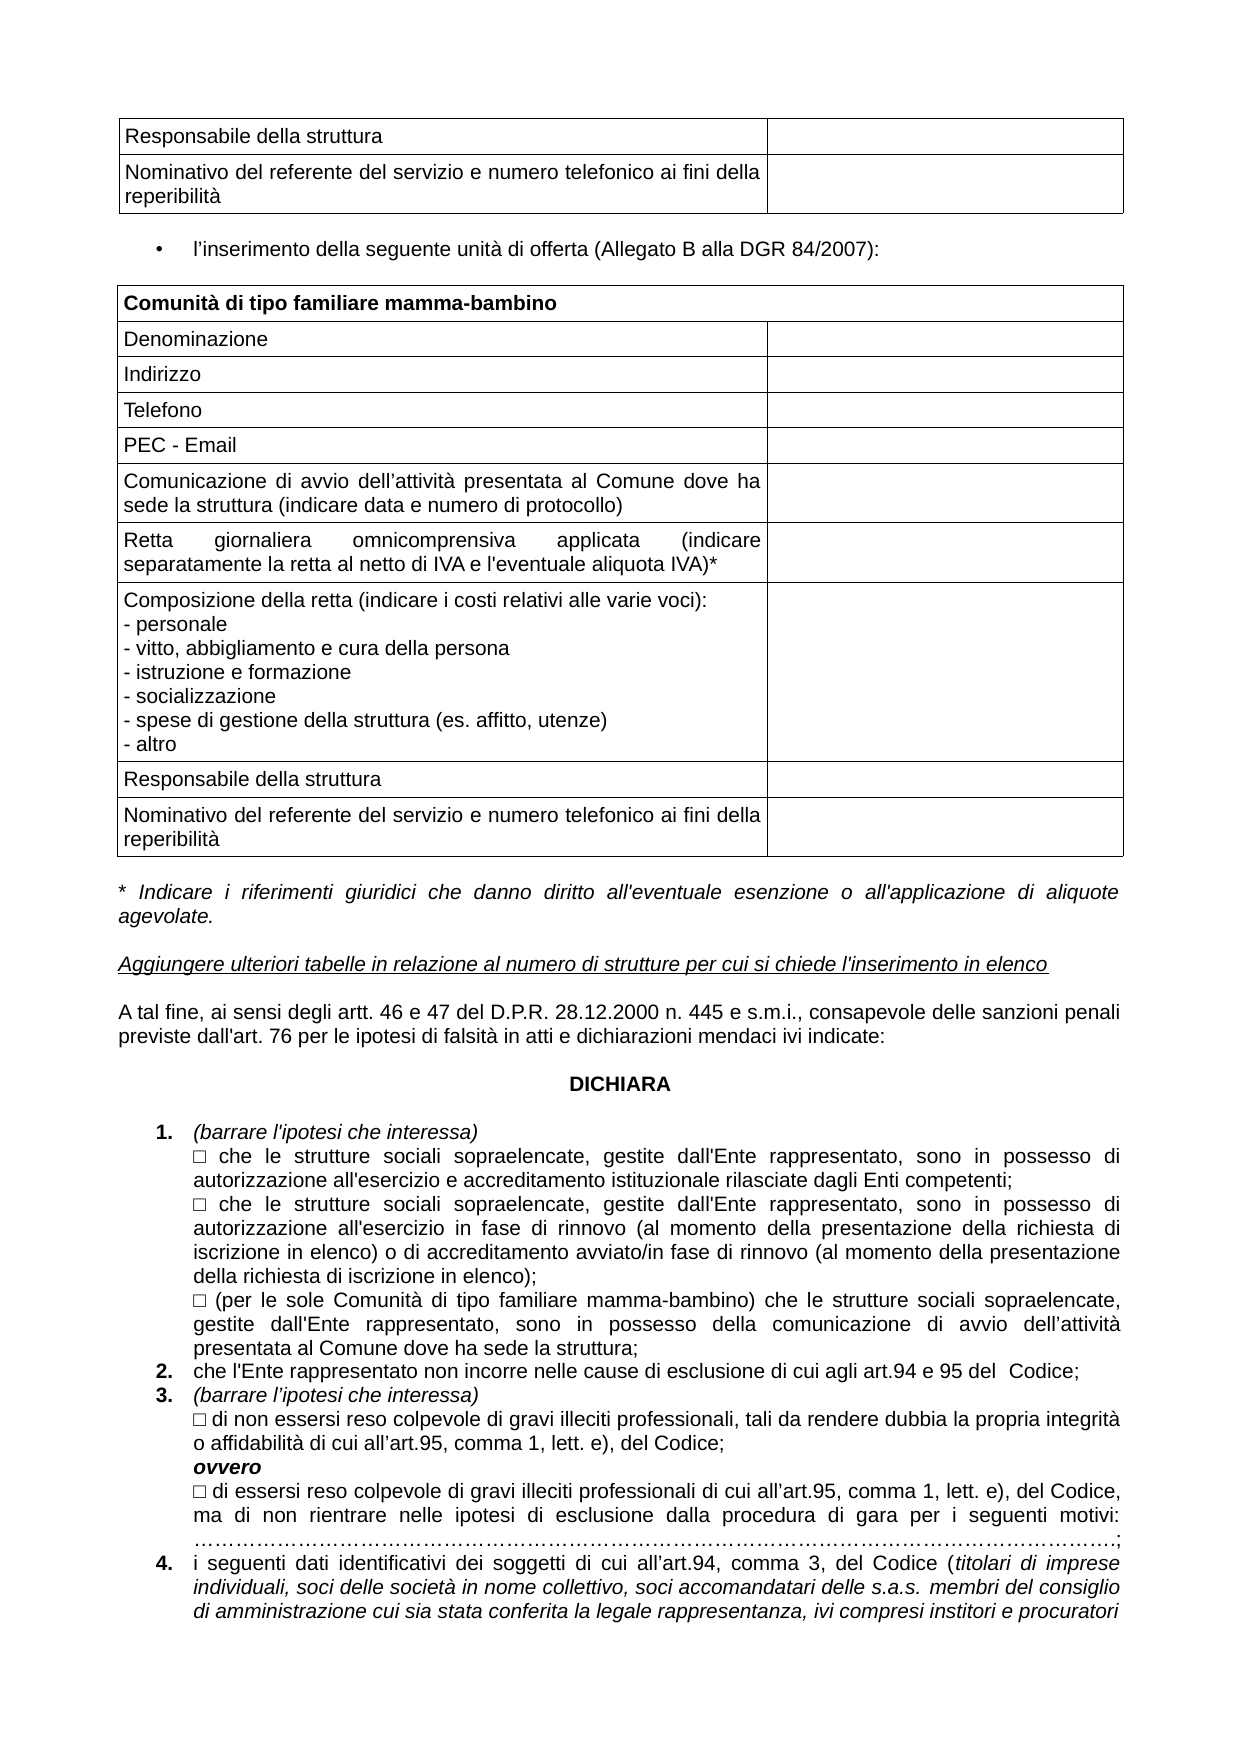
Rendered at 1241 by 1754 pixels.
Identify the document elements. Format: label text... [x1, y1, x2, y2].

list □ che le strutture sociali sopraelencate, gestite dall'Ente rappresentato, sono in possesso di autorizzazione all'esercizio in fase di rinnovo (al momento della presentazione della richiesta di iscrizione in elenco) o di accreditamento avviato/in fase di rinnovo (al momento della presentazione della richiesta di iscrizione in elenco); [156, 1192, 1122, 1287]
table_cell [768, 762, 1123, 797]
list ovvero [156, 1455, 1122, 1479]
table_cell [768, 119, 1123, 154]
table_cell [768, 464, 1123, 522]
table_cell Comunicazione di avvio dell’attività presentata al Comune dove ha sede la struttura (indicare data e numero di protocollo) [118, 464, 767, 522]
table_cell Responsabile della struttura [120, 119, 767, 154]
table_cell PEC - Email [118, 428, 767, 463]
text Aggiungere ulteriori tabelle in relazione al numero di strutture per cui si chiede l'inserimento in elenco [118, 952, 1122, 976]
table_cell Responsabile della struttura [118, 762, 767, 797]
list □ di non essersi reso colpevole di gravi illeciti professionali, tali da rendere dubbia la propria integrità o affidabilità di cui all’art.95, comma 1, lett. e), del Codice; [156, 1407, 1122, 1455]
table_cell Retta giornaliera omnicomprensiva applicata (indicare separatamente la retta al netto di IVA e l'eventuale aliquota IVA)* [118, 523, 767, 582]
table_cell [768, 798, 1123, 856]
table_cell [768, 357, 1123, 392]
table_cell Nominativo del referente del servizio e numero telefonico ai fini della reperibilità [118, 798, 767, 856]
table_cell Telefono [118, 393, 767, 427]
table_cell Nominativo del referente del servizio e numero telefonico ai fini della reperibilità [120, 155, 767, 213]
table_cell Composizione della retta (indicare i costi relativi alle varie voci): - personale - vitto, abbigliamento e cura della persona - istruzione e formazione - socializzazione - spese di gestione della struttura (es. affitto, utenze) - altro [118, 583, 767, 761]
table_header Comunità di tipo familiare mamma-bambino [118, 286, 1123, 321]
text DICHIARA [118, 1072, 1122, 1096]
table_cell [768, 393, 1123, 427]
list che l'Ente rappresentato non incorre nelle cause di esclusione di cui agli art.94 e 95 del Codice; [156, 1359, 1122, 1383]
table_cell [768, 523, 1123, 582]
list □ (per le sole Comunità di tipo familiare mamma-bambino) che le strutture sociali sopraelencate, gestite dall'Ente rappresentato, sono in possesso della comunicazione di avvio dell’attività presentata al Comune dove ha sede la struttura; [156, 1287, 1122, 1359]
table_cell Indirizzo [118, 357, 767, 392]
table_cell [768, 428, 1123, 463]
list □ di essersi reso colpevole di gravi illeciti professionali di cui all’art.95, comma 1, lett. e), del Codice, ma di non rientrare nelle ipotesi di esclusione dalla procedura di gara per i seguenti motivi:…………………………………………………………………………………………………………………….; [156, 1479, 1122, 1551]
list □ che le strutture sociali sopraelencate, gestite dall'Ente rappresentato, sono in possesso di autorizzazione all'esercizio e accreditamento istituzionale rilasciate dagli Enti competenti; [156, 1144, 1122, 1192]
table_cell [768, 583, 1123, 761]
list l’inserimento della seguente unità di offerta (Allegato B alla DGR 84/2007): [156, 237, 1122, 261]
list (barrare l'ipotesi che interessa) [156, 1120, 1122, 1144]
text A tal fine, ai sensi degli artt. 46 e 47 del D.P.R. 28.12.2000 n. 445 e s.m.i., consapevole delle sanzioni penali previste dall'art. 76 per le ipotesi di falsità in atti e dichiarazioni mendaci ivi indicate: [118, 1000, 1122, 1048]
table_cell [768, 155, 1123, 213]
list i seguenti dati identificativi dei soggetti di cui all’art.94, comma 3, del Codice (titolari di imprese individuali, soci delle società in nome collettivo, soci accomandatari delle s.a.s. membri del consiglio di amministrazione cui sia stata conferita la legale rappresentanza, ivi compresi institori e procuratori [156, 1551, 1122, 1623]
table_cell Denominazione [118, 322, 767, 356]
text * Indicare i riferimenti giuridici che danno diritto all'eventuale esenzione o all'applicazione di aliquote agevolate. [118, 880, 1122, 928]
table_cell [768, 322, 1123, 356]
list (barrare l’ipotesi che interessa) [156, 1383, 1122, 1407]
